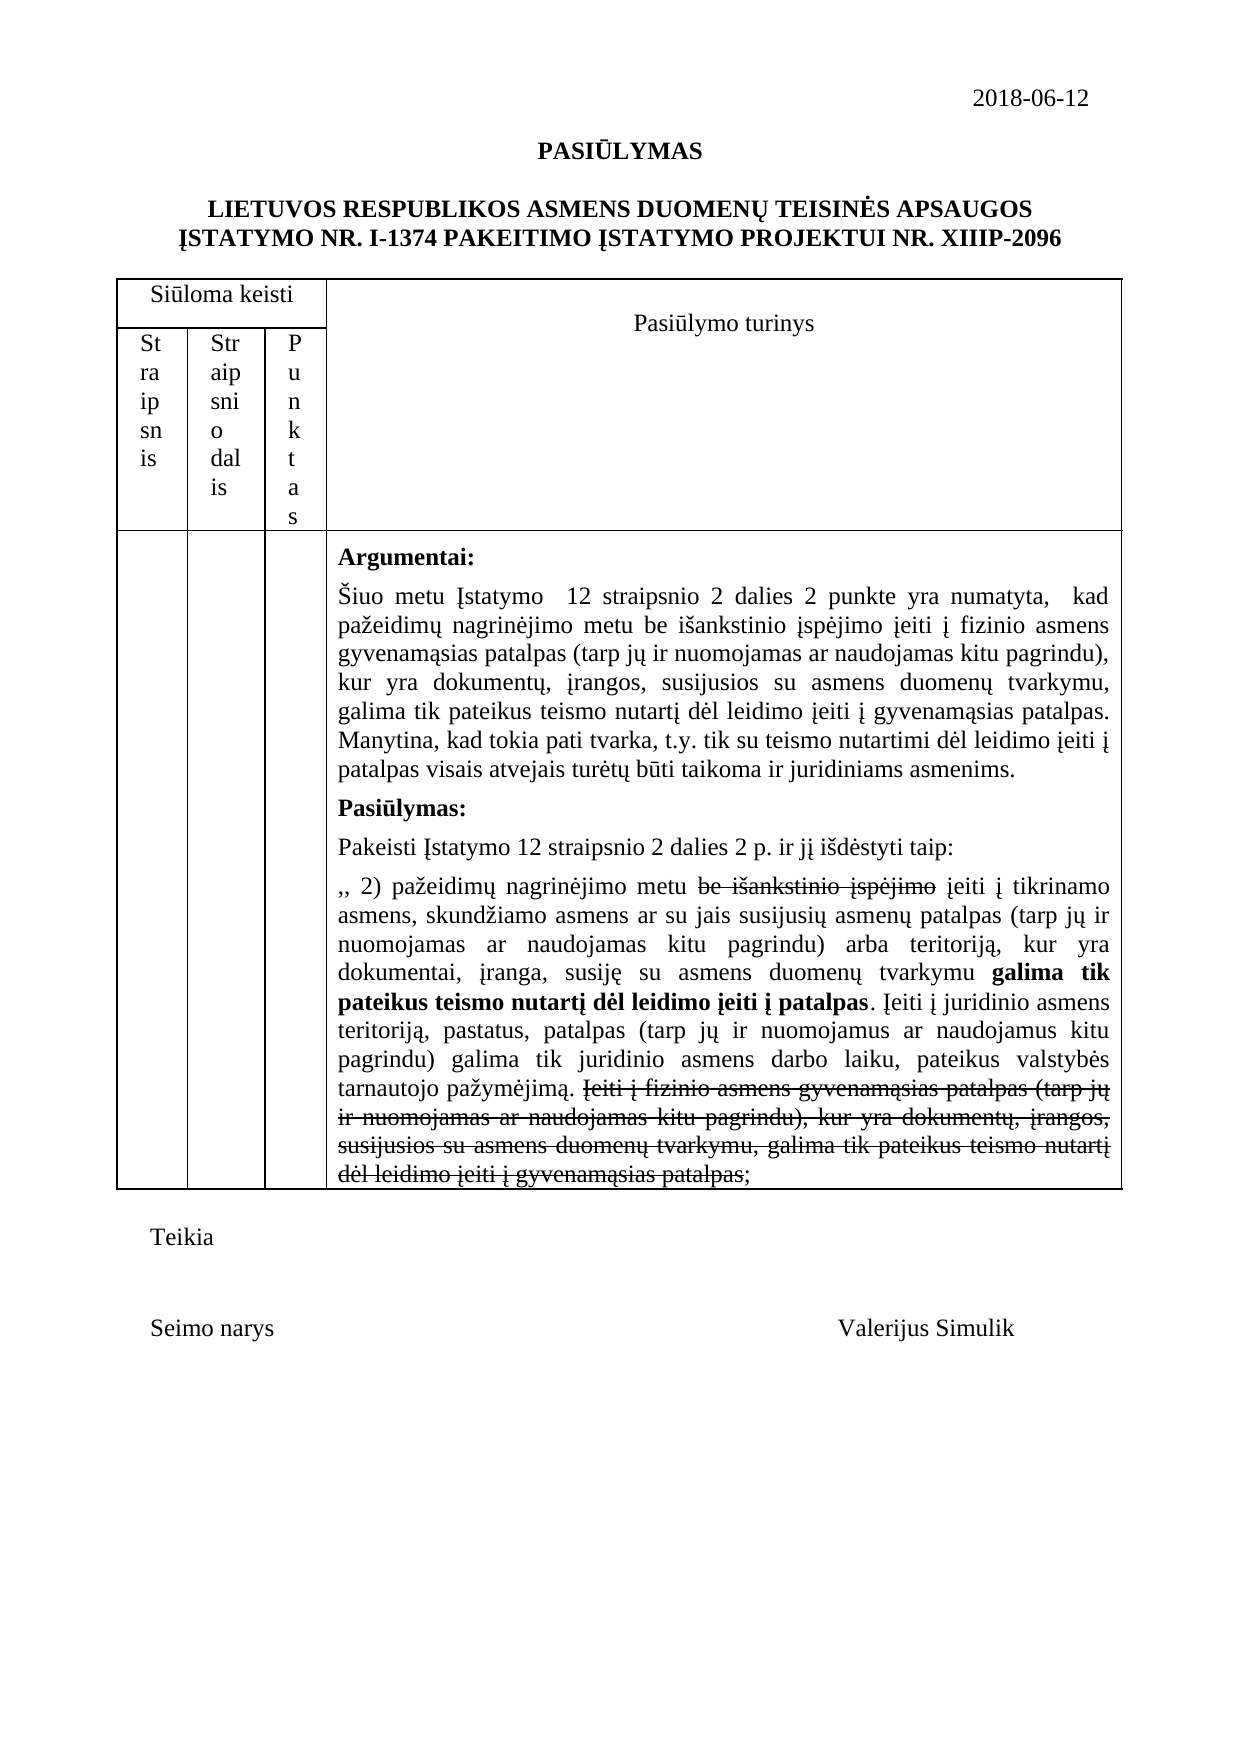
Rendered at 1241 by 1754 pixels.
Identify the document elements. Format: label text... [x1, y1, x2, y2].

table_header Siūloma keisti [118, 280, 326, 327]
text Seimo narys Valerijus Simulik [150, 1313, 1090, 1342]
text Teikia [150, 1222, 1090, 1251]
text 2018-06-12 [150, 83, 1089, 111]
table_cell [188, 531, 264, 1188]
table_cell [118, 531, 187, 1188]
table_header Pasiūlymo turinys [327, 280, 1121, 530]
table_cell Straipsnio dalis [188, 329, 264, 530]
table_cell Punktas [266, 329, 326, 530]
table_cell Argumentai: Šiuo metu Įstatymo 12 straipsnio 2 dalies 2 punkte yra numatyta, kad pažeidimų nagrinėjimo metu be išankstinio įspėjimo įeiti į fizinio asmens gyvenamąsias patalpas (tarp jų ir nuomojamas ar naudojamas kitu pagrindu), kur yra dokumentų, įrangos, susijusios su asmens duomenų tvarkymu, galima tik pateikus teismo nutartį dėl leidimo įeiti į gyvenamąsias patalpas. Manytina, kad tokia pati tvarka, t.y. tik su teismo nutartimi dėl leidimo įeiti į patalpas visais atvejais turėtų būti taikoma ir juridiniams asmenims. Pasiūlymas: Pakeisti Įstatymo 12 straipsnio 2 dalies 2 p. ir jį išdėstyti taip: ,, 2) pažeidimų nagrinėjimo metu be išankstinio įspėjimo įeiti į tikrinamo asmens, skundžiamo asmens ar su jais susijusių asmenų patalpas (tarp jų ir nuomojamas ar naudojamas kitu pagrindu) arba teritoriją, kur yra dokumentai, įranga, susiję su asmens duomenų tvarkymu galima tik pateikus teismo nutartį dėl leidimo įeiti į patalpas. Įeiti į juridinio asmens teritoriją, pastatus, patalpas (tarp jų ir nuomojamus ar naudojamus kitu pagrindu) galima tik juridinio asmens darbo laiku, pateikus valstybės tarnautojo pažymėjimą. Įeiti į fizinio asmens gyvenamąsias patalpas (tarp jų ir nuomojamas ar naudojamas kitu pagrindu), kur yra dokumentų, įrangos, susijusios su asmens duomenų tvarkymu, galima tik pateikus teismo nutartį dėl leidimo įeiti į gyvenamąsias patalpas; [327, 531, 1121, 1188]
table_cell [266, 531, 326, 1188]
text LIETUVOS RESPUBLIKOS ASMENS DUOMENŲ TEISINĖS APSAUGOS ĮSTATYMO NR. I-1374 PAKEITIMO ĮSTATYMO PROJEKTUI NR. XIIIP-2096 [150, 194, 1090, 251]
text PASIŪLYMAS [150, 136, 1090, 165]
table_cell Straipsnis [118, 329, 187, 530]
